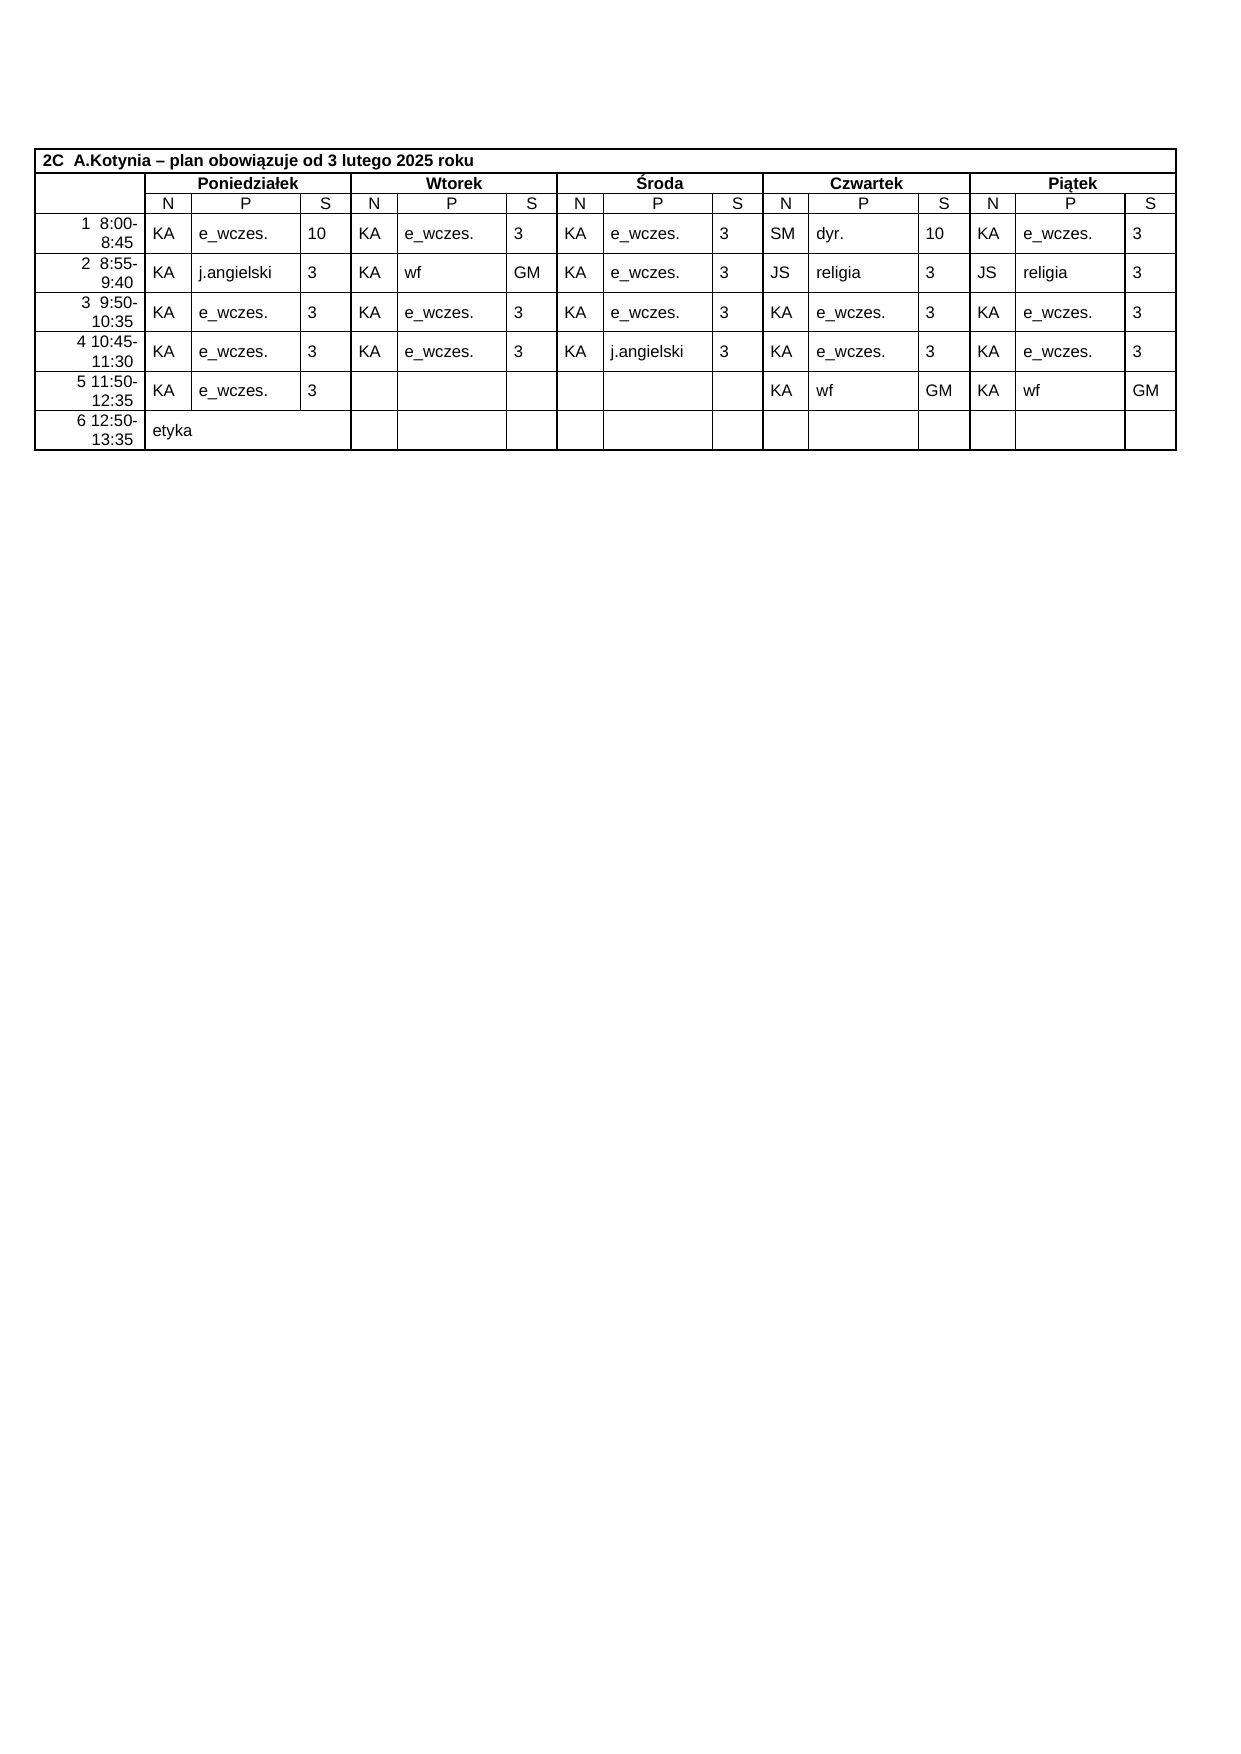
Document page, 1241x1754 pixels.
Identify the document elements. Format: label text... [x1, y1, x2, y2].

table_cell [507, 372, 556, 410]
table_cell Wtorek [352, 174, 556, 193]
table_cell KA [352, 214, 397, 252]
table_cell 6 12:50-13:35 [36, 411, 144, 449]
table_cell wf [1016, 372, 1124, 410]
table_cell [352, 411, 397, 449]
table_cell etyka [146, 411, 350, 449]
table_cell GM [919, 372, 969, 410]
table_cell j.angielski [192, 254, 300, 292]
table_cell e_wczes. [398, 214, 506, 252]
table_cell 3 [507, 332, 556, 371]
table_cell e_wczes. [1016, 293, 1124, 331]
table_cell N [558, 194, 603, 213]
table_cell KA [146, 293, 191, 331]
table_cell P [604, 194, 712, 213]
table_cell 3 [301, 372, 350, 410]
table_cell KA [971, 214, 1015, 252]
table_cell e_wczes. [192, 372, 300, 410]
table_cell 3 [301, 293, 350, 331]
table_cell JS [764, 254, 808, 292]
table_cell [1126, 411, 1175, 449]
table_cell JS [971, 254, 1015, 292]
table_cell KA [146, 214, 191, 252]
table_cell KA [971, 372, 1015, 410]
table_cell 3 9:50-10:35 [36, 293, 144, 331]
table_cell 3 [713, 293, 762, 331]
table_cell [604, 372, 712, 410]
table_cell [36, 174, 144, 193]
table_cell KA [146, 372, 191, 410]
table_cell dyr. [809, 214, 918, 252]
table_cell 3 [301, 332, 350, 371]
table_cell KA [971, 332, 1015, 371]
table_cell KA [764, 332, 808, 371]
table_cell KA [764, 293, 808, 331]
table_cell 3 [919, 254, 969, 292]
table_cell e_wczes. [809, 332, 918, 371]
table_cell Poniedziałek [146, 174, 350, 193]
table_cell KA [558, 293, 603, 331]
table_cell [507, 411, 556, 449]
table_cell Czwartek [764, 174, 969, 193]
table_cell e_wczes. [192, 214, 300, 252]
table_cell [398, 372, 506, 410]
table_header 2C A.Kotynia – plan obowiązuje od 3 lutego 2025 roku [36, 150, 1175, 172]
table_cell 3 [1126, 332, 1175, 371]
table_cell S [301, 194, 350, 213]
table_cell 3 [919, 293, 969, 331]
table_cell Środa [558, 174, 762, 193]
table_cell N [146, 194, 191, 213]
table_cell KA [764, 372, 808, 410]
table_cell N [971, 194, 1015, 213]
table_cell S [713, 194, 762, 213]
table_cell [713, 372, 762, 410]
table_cell [919, 411, 969, 449]
table_cell [398, 411, 506, 449]
table_cell [604, 411, 712, 449]
table_cell e_wczes. [604, 254, 712, 292]
table_cell 4 10:45-11:30 [36, 332, 144, 371]
table_cell 3 [507, 214, 556, 252]
table_cell e_wczes. [1016, 214, 1124, 252]
table_cell 3 [1126, 214, 1175, 252]
table_cell wf [809, 372, 918, 410]
table_cell [809, 411, 918, 449]
table_cell 3 [1126, 254, 1175, 292]
table_cell GM [507, 254, 556, 292]
table_cell e_wczes. [192, 293, 300, 331]
table_cell e_wczes. [192, 332, 300, 371]
table_cell 10 [919, 214, 969, 252]
table_cell N [352, 194, 397, 213]
table_cell 10 [301, 214, 350, 252]
table_cell KA [146, 332, 191, 371]
table_cell wf [398, 254, 506, 292]
table_cell S [919, 194, 969, 213]
table_cell KA [352, 293, 397, 331]
table_cell e_wczes. [604, 293, 712, 331]
table_cell [1016, 411, 1124, 449]
table_cell e_wczes. [604, 214, 712, 252]
table_cell 5 11:50-12:35 [36, 372, 144, 410]
table_cell religia [1016, 254, 1124, 292]
table_cell [352, 372, 397, 410]
table_cell e_wczes. [1016, 332, 1124, 371]
table_cell KA [558, 332, 603, 371]
table_cell [971, 411, 1015, 449]
table_cell religia [809, 254, 918, 292]
table_cell GM [1126, 372, 1175, 410]
table_cell KA [146, 254, 191, 292]
table_cell KA [352, 254, 397, 292]
table_cell 3 [713, 214, 762, 252]
table_cell e_wczes. [398, 293, 506, 331]
table_cell [764, 411, 808, 449]
table_cell N [764, 194, 808, 213]
table_cell KA [558, 214, 603, 252]
table_cell Piątek [971, 174, 1175, 193]
table_cell 3 [919, 332, 969, 371]
table_cell 2 8:55- 9:40 [36, 254, 144, 292]
table_cell [558, 411, 603, 449]
table_cell P [398, 194, 506, 213]
table_cell 1 8:00- 8:45 [36, 214, 144, 252]
table_cell 3 [507, 293, 556, 331]
table_cell S [1126, 194, 1175, 213]
table_cell [558, 372, 603, 410]
table_cell [713, 411, 762, 449]
table_cell 3 [713, 332, 762, 371]
table_cell P [192, 194, 300, 213]
table_cell P [809, 194, 918, 213]
table_cell KA [558, 254, 603, 292]
table_cell j.angielski [604, 332, 712, 371]
table_cell P [1016, 194, 1124, 213]
table_cell e_wczes. [398, 332, 506, 371]
table_cell 3 [301, 254, 350, 292]
table_cell SM [764, 214, 808, 252]
table_cell e_wczes. [809, 293, 918, 331]
table_cell KA [352, 332, 397, 371]
table_cell [36, 193, 144, 213]
table_cell 3 [1126, 293, 1175, 331]
table_cell KA [971, 293, 1015, 331]
table_cell 3 [713, 254, 762, 292]
table_cell S [507, 194, 556, 213]
